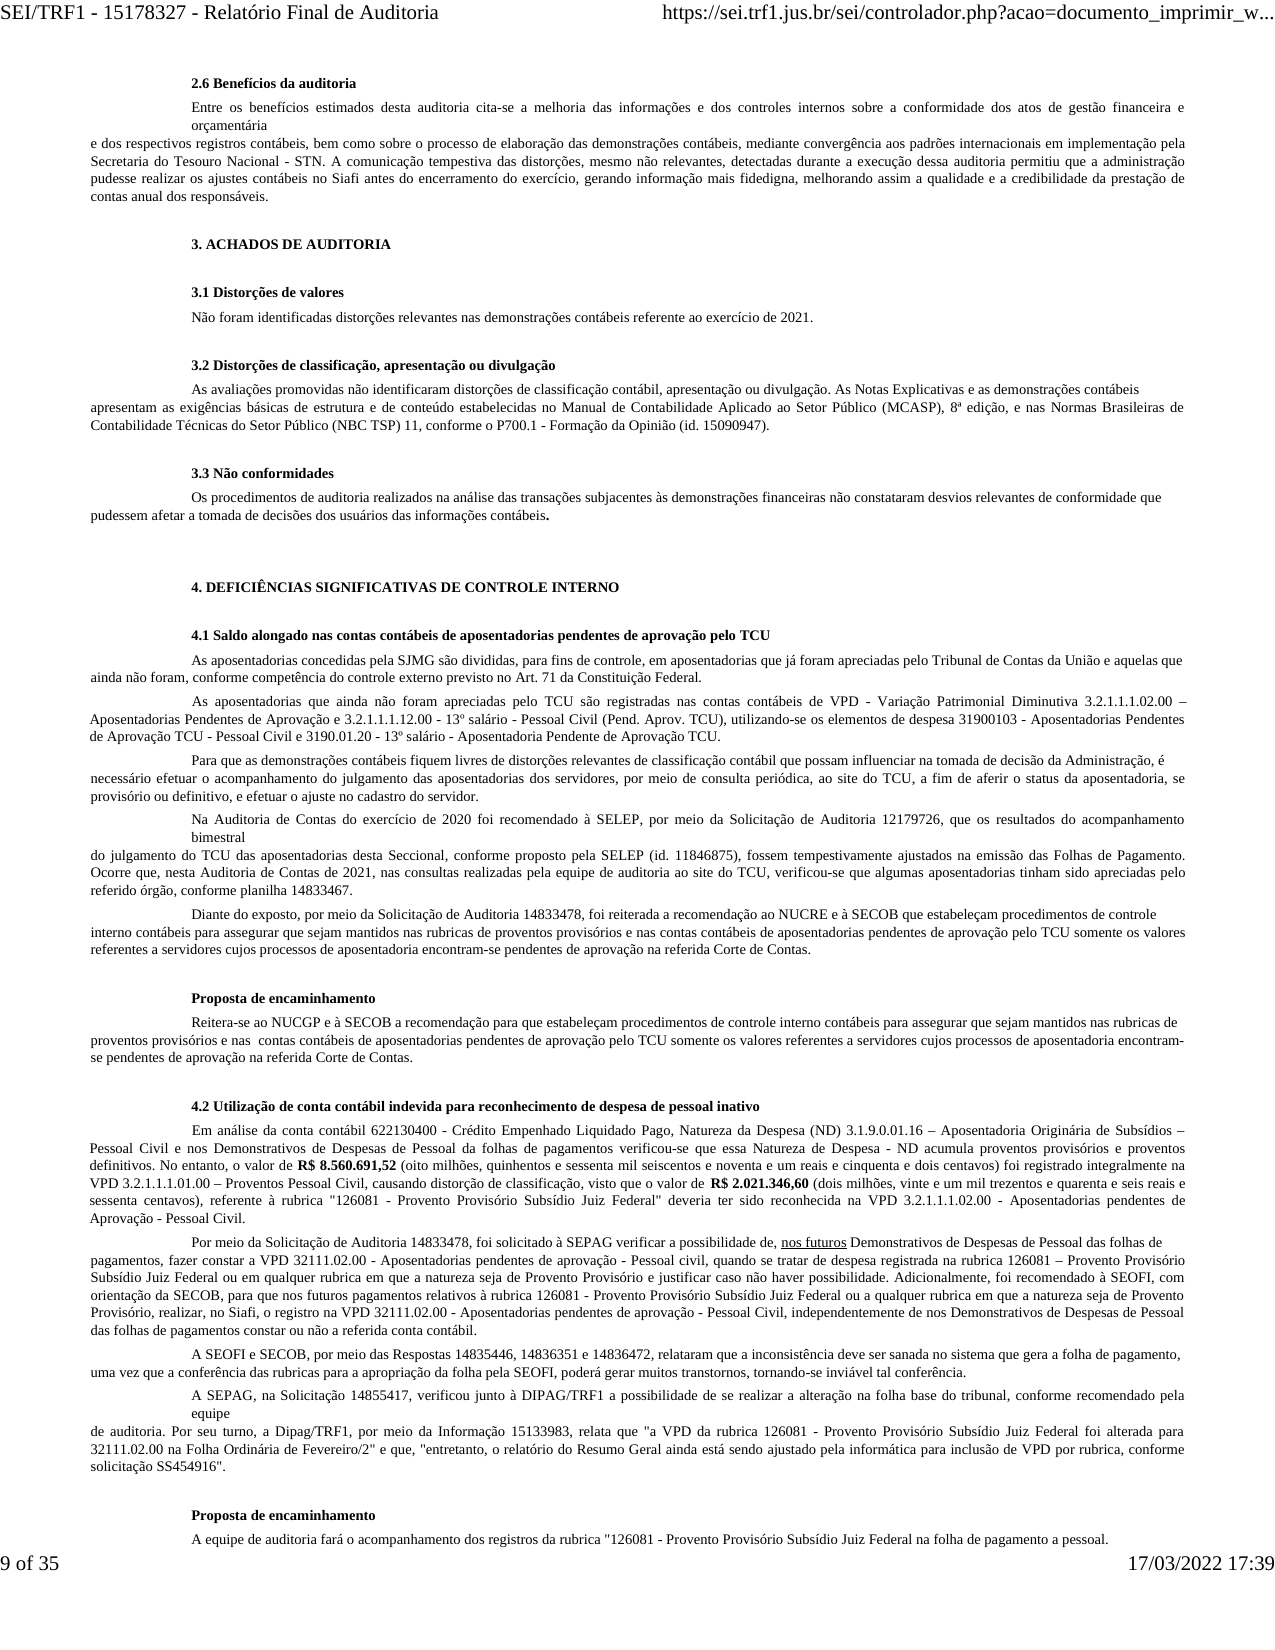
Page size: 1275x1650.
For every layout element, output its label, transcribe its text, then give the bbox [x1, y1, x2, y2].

subtitle 2.6 Benefícios da auditoria [191, 75, 1193, 92]
subtitle 3.2 Distorções de classificação, apresentação ou divulgação [191, 356, 1193, 373]
subtitle 4.2 Utilização de conta contábil indevida para reconhecimento de despesa de pessoal inativo [191, 1097, 1193, 1114]
text Em análise da conta contábil 622130400 - Crédito Empenhado Liquidado Pago, Natureza da Despesa (ND) 3.1.9.0.01.16 – Aposentadoria Originária de Subsídios – Pessoal Civil e nos Demonstrativos de Despesas de Pessoal da folhas de pagamentos verificou-se que essa Natureza de Despesa - ND acumula proventos provisórios e proventos definitivos. No entanto, o valor de R$ 8.560.691,52 (oito milhões, quinhentos e sessenta mil seiscentos e noventa e um reais e cinquenta e dois centavos) foi registrado integralmente na VPD 3.2.1.1.1.01.00 – Proventos Pessoal Civil, causando distorção de classificação, visto que o valor de R$ 2.021.346,60 (dois milhões, vinte e um mil trezentos e quarenta e seis reais e sessenta centavos), referente à rubrica "126081 - Provento Provisório Subsídio Juiz Federal" deveria ter sido reconhecida na VPD 3.2.1.1.1.02.00 - Aposentadorias pendentes de Aprovação - Pessoal Civil. [89, 1122, 1187, 1227]
text As aposentadorias que ainda não foram apreciadas pelo TCU são registradas nas contas contábeis de VPD - Variação Patrimonial Diminutiva 3.2.1.1.1.02.00 – Aposentadorias Pendentes de Aprovação e 3.2.1.1.1.12.00 - 13º salário - Pessoal Civil (Pend. Aprov. TCU), utilizando-se os elementos de despesa 31900103 - Aposentadorias Pendentes de Aprovação TCU - Pessoal Civil e 3190.01.20 - 13º salário - Aposentadoria Pendente de Aprovação TCU. [89, 693, 1187, 745]
text ainda não foram, conforme competência do controle externo previsto no Art. 71 da Constituição Federal. [90, 669, 1187, 686]
text apresentam as exigências básicas de estrutura e de conteúdo estabelecidas no Manual de Contabilidade Aplicado ao Setor Público (MCASP), 8ª edição, e nas Normas Brasileiras de Contabilidade Técnicas do Setor Público (NBC TSP) 11, conforme o P700.1 - Formação da Opinião (id. 15090947). [90, 399, 1187, 433]
text e dos respectivos registros contábeis, bem como sobre o processo de elaboração das demonstrações contábeis, mediante convergência aos padrões internacionais em implementação pela Secretaria do Tesouro Nacional - STN. A comunicação tempestiva das distorções, mesmo não relevantes, detectadas durante a execução dessa auditoria permitiu que a administração pudesse realizar os ajustes contábeis no Siafi antes do encerramento do exercício, gerando informação mais fidedigna, melhorando assim a qualidade e a credibilidade da prestação de contas anual dos responsáveis. [90, 135, 1187, 204]
text pudessem afetar a tomada de decisões dos usuários das informações contábeis. [90, 507, 1187, 523]
text A equipe de auditoria fará o acompanhamento dos registros da rubrica "126081 - Provento Provisório Subsídio Juiz Federal na folha de pagamento a pessoal. [191, 1531, 1187, 1547]
text A SEPAG, na Solicitação 14855417, verificou junto à DIPAG/TRF1 a possibilidade de se realizar a alteração na folha base do tribunal, conforme recomendado pela equipe [191, 1387, 1187, 1422]
text pagamentos, fazer constar a VPD 32111.02.00 - Aposentadorias pendentes de aprovação - Pessoal civil, quando se tratar de despesa registrada na rubrica 126081 – Provento Provisório Subsídio Juiz Federal ou em qualquer rubrica em que a natureza seja de Provento Provisório e justificar caso não haver possibilidade. Adicionalmente, foi recomendado à SEOFI, com orientação da SECOB, para que nos futuros pagamentos relativos à rubrica 126081 - Provento Provisório Subsídio Juiz Federal ou a qualquer rubrica em que a natureza seja de Provento Provisório, realizar, no Siafi, o registro na VPD 32111.02.00 - Aposentadorias pendentes de aprovação - Pessoal Civil, independentemente de nos Demonstrativos de Despesas de Pessoal das folhas de pagamentos constar ou não a referida conta contábil. [90, 1251, 1187, 1339]
subtitle Proposta de encaminhamento [191, 989, 1193, 1006]
text uma vez que a conferência das rubricas para a apropriação da folha pela SEOFI, poderá gerar muitos transtornos, tornando-se inviável tal conferência. [90, 1363, 1187, 1380]
text 3.1 Distorções de valores [191, 284, 1193, 301]
text Entre os benefícios estimados desta auditoria cita-se a melhoria das informações e dos controles internos sobre a conformidade dos atos de gestão financeira e orçamentária [191, 99, 1187, 134]
subtitle 3. ACHADOS DE AUDITORIA [191, 236, 1193, 253]
text Na Auditoria de Contas do exercício de 2020 foi recomendado à SELEP, por meio da Solicitação de Auditoria 12179726, que os resultados do acompanhamento bimestral [191, 811, 1187, 845]
text As avaliações promovidas não identificaram distorções de classificação contábil, apresentação ou divulgação. As Notas Explicativas e as demonstrações contábeis [191, 381, 1187, 397]
text de auditoria. Por seu turno, a Dipag/TRF1, por meio da Informação 15133983, relata que "a VPD da rubrica 126081 - Provento Provisório Subsídio Juiz Federal foi alterada para 32111.02.00 na Folha Ordinária de Fevereiro/2" e que, "entretanto, o relatório do Resumo Geral ainda está sendo ajustado pela informática para inclusão de VPD por rubrica, conforme solicitação SS454916". [90, 1423, 1187, 1475]
text interno contábeis para assegurar que sejam mantidos nas rubricas de proventos provisórios e nas contas contábeis de aposentadorias pendentes de aprovação pelo TCU somente os valores referentes a servidores cujos processos de aposentadoria encontram-se pendentes de aprovação na referida Corte de Contas. [90, 923, 1187, 958]
text Para que as demonstrações contábeis fiquem livres de distorções relevantes de classificação contábil que possam influenciar na tomada de decisão da Administração, é [191, 752, 1187, 768]
text necessário efetuar o acompanhamento do julgamento das aposentadorias dos servidores, por meio de consulta periódica, ao site do TCU, a fim de aferir o status da aposentadoria, se provisório ou definitivo, e efetuar o ajuste no cadastro do servidor. [90, 770, 1187, 804]
text As aposentadorias concedidas pela SJMG são divididas, para fins de controle, em aposentadorias que já foram apreciadas pelo Tribunal de Contas da União e aquelas que [191, 651, 1187, 668]
subtitle Proposta de encaminhamento [191, 1506, 1193, 1523]
text Não foram identificadas distorções relevantes nas demonstrações contábeis referente ao exercício de 2021. [191, 308, 1187, 325]
text A SEOFI e SECOB, por meio das Respostas 14835446, 14836351 e 14836472, relataram que a inconsistência deve ser sanada no sistema que gera a folha de pagamento, [191, 1346, 1187, 1362]
subtitle 4.1 Saldo alongado nas contas contábeis de aposentadorias pendentes de aprovação pelo TCU [191, 627, 1193, 644]
text Os procedimentos de auditoria realizados na análise das transações subjacentes às demonstrações financeiras não constataram desvios relevantes de conformidade que [191, 489, 1187, 506]
text do julgamento do TCU das aposentadorias desta Seccional, conforme proposto pela SELEP (id. 11846875), fossem tempestivamente ajustados na emissão das Folhas de Pagamento. Ocorre que, nesta Auditoria de Contas de 2021, nas consultas realizadas pela equipe de auditoria ao site do TCU, verificou-se que algumas aposentadorias tinham sido apreciadas pelo referido órgão, conforme planilha 14833467. [90, 847, 1187, 899]
text Reitera-se ao NUCGP e à SECOB a recomendação para que estabeleçam procedimentos de controle interno contábeis para assegurar que sejam mantidos nas rubricas de [191, 1014, 1187, 1030]
text Diante do exposto, por meio da Solicitação de Auditoria 14833478, foi reiterada a recomendação ao NUCRE e à SECOB que estabeleçam procedimentos de controle [191, 906, 1187, 922]
subtitle 4. DEFICIÊNCIAS SIGNIFICATIVAS DE CONTROLE INTERNO [191, 579, 1193, 596]
text proventos provisórios e nas contas contábeis de aposentadorias pendentes de aprovação pelo TCU somente os valores referentes a servidores cujos processos de aposentadoria encontram-se pendentes de aprovação na referida Corte de Contas. [90, 1032, 1187, 1066]
subtitle 3.3 Não conformidades [191, 464, 1193, 481]
text Por meio da Solicitação de Auditoria 14833478, foi solicitado à SEPAG verificar a possibilidade de, nos futuros Demonstrativos de Despesas de Pessoal das folhas de [191, 1233, 1187, 1250]
